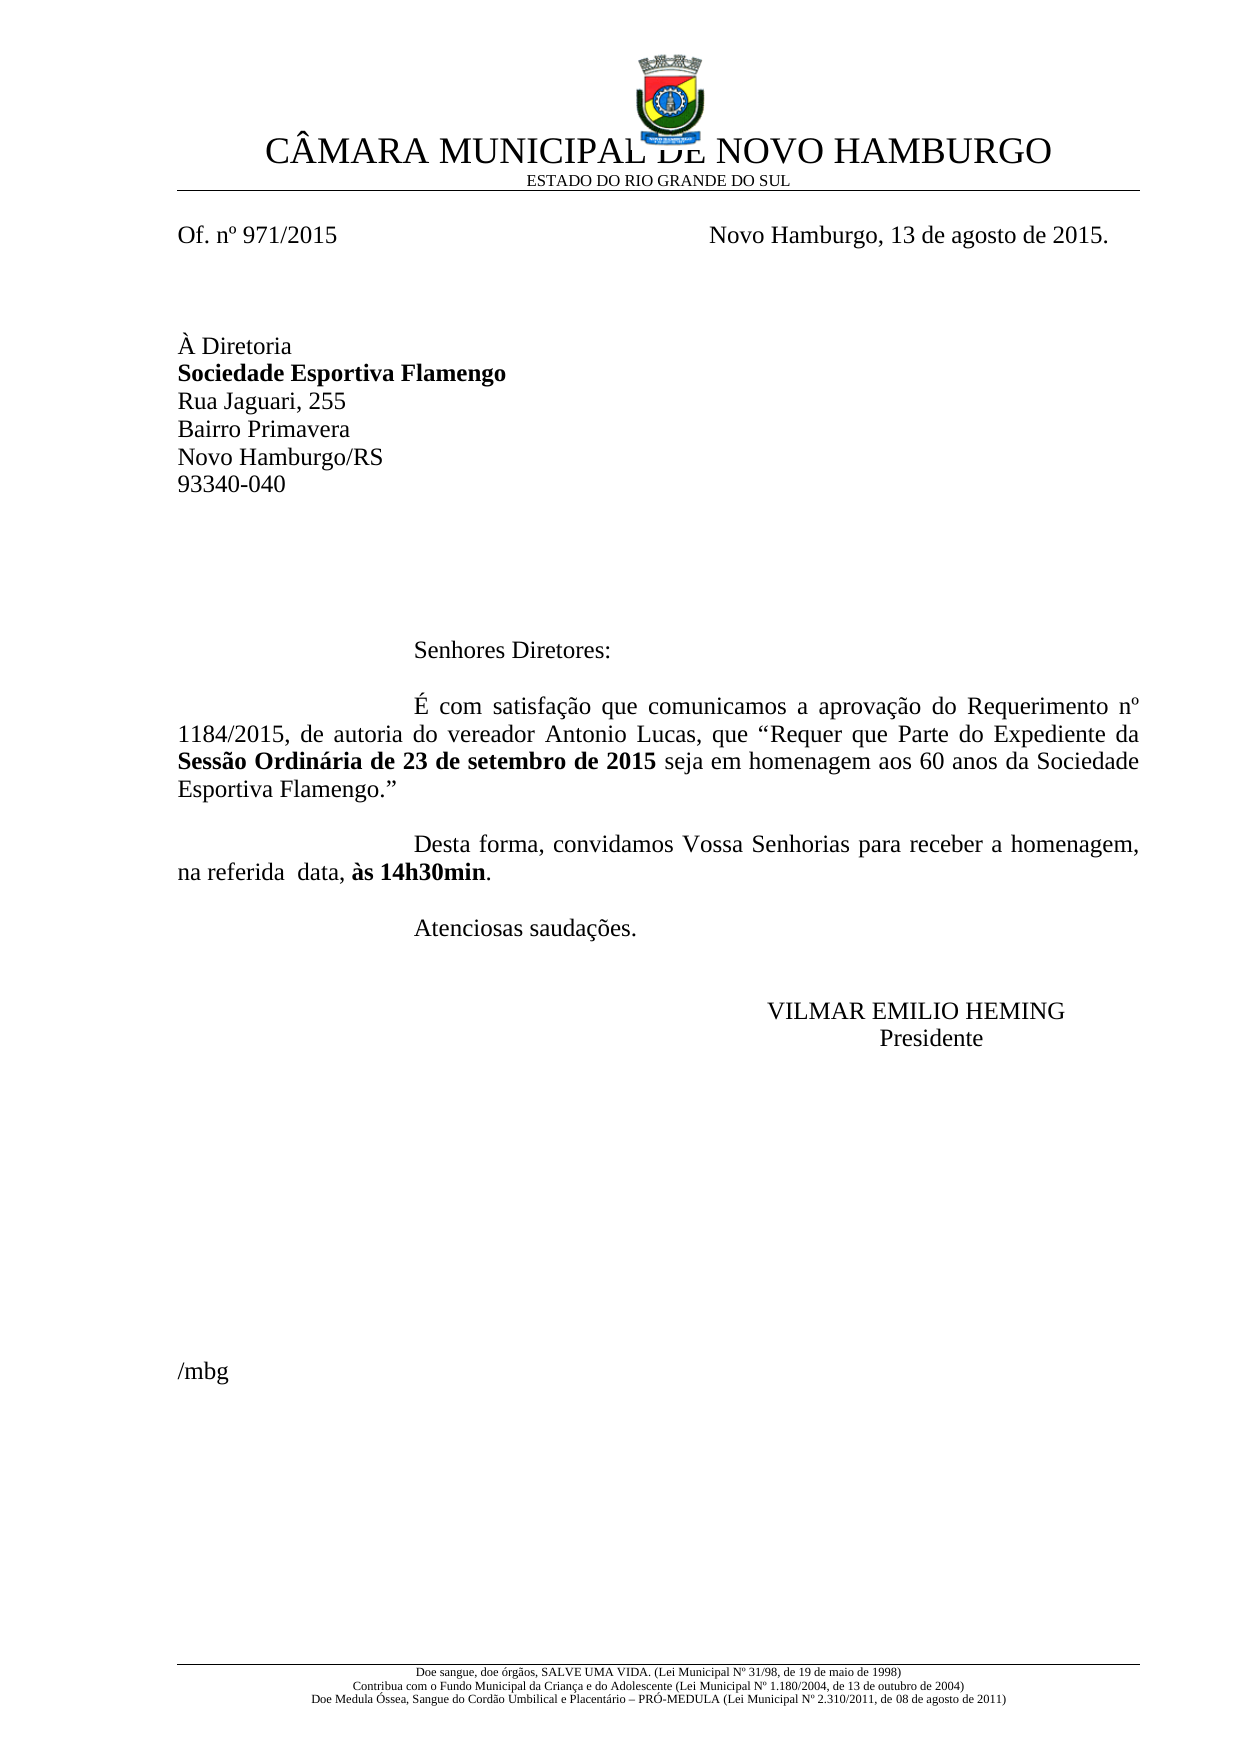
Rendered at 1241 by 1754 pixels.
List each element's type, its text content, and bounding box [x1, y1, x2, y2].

text Rua Jaguari, 255 [177, 387, 1140, 415]
text Desta forma, convidamos Vossa Senhorias para receber a homenagem, na referida data, às 14h30min. [177, 831, 1140, 886]
picture [630, 47, 708, 150]
text /mbg [177, 1357, 1140, 1385]
text É com satisfação que comunicamos a aprovação do Requerimento nº 1184/2015, de autoria do vereador Antonio Lucas, que “Requer que Parte do Expediente da Sessão Ordinária de 23 de setembro de 2015 seja em homenagem aos 60 anos da Sociedade Esportiva Flamengo.” [177, 692, 1140, 803]
text Bairro Primavera [177, 415, 1140, 443]
text 93340-040 [177, 470, 1140, 498]
text Presidente [179, 1024, 1140, 1052]
text Of. nº 971/2015 Novo Hamburgo, 13 de agosto de 2015. [177, 221, 1140, 249]
text À Diretoria [177, 332, 1140, 359]
text Novo Hamburgo/RS [177, 443, 1140, 470]
text VILMAR EMILIO HEMING [179, 997, 1140, 1024]
text Sociedade Esportiva Flamengo [177, 359, 1140, 387]
text Atenciosas saudações. [177, 914, 1140, 941]
text Senhores Diretores: [177, 637, 1140, 664]
